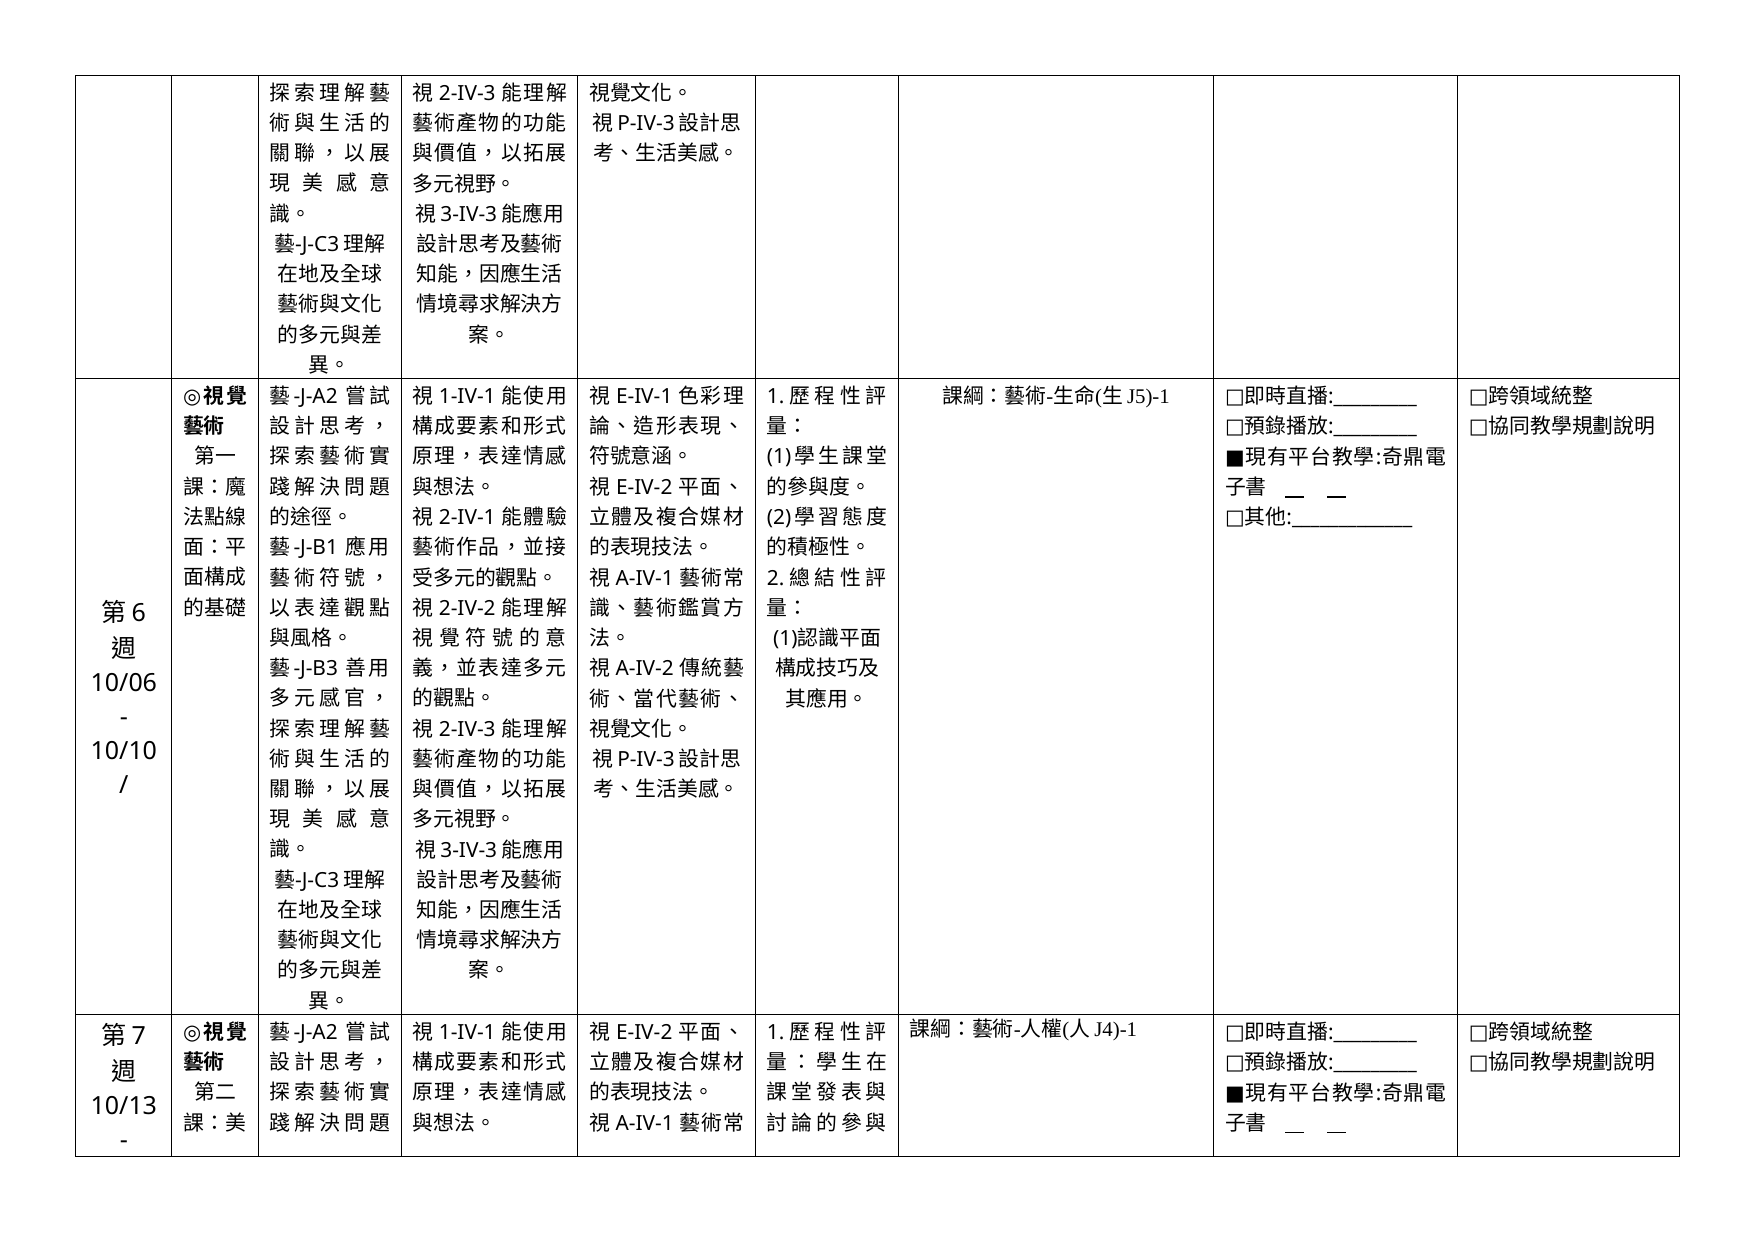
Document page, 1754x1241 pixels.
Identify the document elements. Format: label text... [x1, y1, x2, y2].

table_cell [756, 76, 898, 378]
table_cell [1214, 76, 1457, 378]
table_cell [1458, 76, 1679, 378]
table_cell □跨領域統整 □協同教學規劃說明 [1458, 379, 1679, 1014]
table_cell 藝-J-A2嘗試設計思考，探索藝術實踐解決問題 [259, 1015, 401, 1156]
table_cell ◎視覺藝術 第一課：魔法點線面：平面構成的基礎 [172, 379, 258, 1014]
table_cell □即時直播:_________ □預錄播放:_________ ■現有平台教學:奇鼎電子書 [1214, 1015, 1457, 1156]
table_cell ◎視覺藝術 第二課：美 [172, 1015, 258, 1156]
table_cell 1.歷程性評量： (1)學生課堂的參與度。 (2)學習態度的積極性。 2.總結性評量： (1)認識平面構成技巧及其應用。 [756, 379, 898, 1014]
table_cell 視E-IV-1色彩理論、造形表現、符號意涵。 視E-IV-2平面、立體及複合媒材的表現技法。 視A-IV-1藝術常識、藝術鑑賞方法。 視A-IV-2傳統藝術、當代藝術、視覺文化。 視P-IV-3設計思考、生活美感。 [578, 379, 755, 1014]
table_cell 第7週 10/13- [76, 1015, 171, 1156]
table_cell [899, 76, 1213, 378]
table_cell 視1-IV-1能使用構成要素和形式原理，表達情感與想法。 視2-IV-1能體驗藝術作品，並接受多元的觀點。 視2-IV-2能理解視覺符號的意義，並表達多元的觀點。 視2-IV-3能理解藝術產物的功能與價值，以拓展多元視野。 視3-IV-3能應用設計思考及藝術知能，因應生活情境尋求解決方案。 [402, 379, 577, 1014]
table_cell 視E-IV-2平面、立體及複合媒材的表現技法。 視A-IV-1藝術常 [578, 1015, 755, 1156]
table_cell [172, 76, 258, 378]
table_cell 第6週 10/06-10/10/ [76, 379, 171, 1014]
table_cell 藝-J-A2嘗試設計思考，探索藝術實踐解決問題的途徑。 藝-J-B1應用藝術符號，以表達觀點與風格。 藝-J-B3善用多元感官，探索理解藝術與生活的關聯，以展現美感意識。 藝-J-C3理解在地及全球藝術與文化的多元與差異。 [259, 379, 401, 1014]
table_cell □跨領域統整 □協同教學規劃說明 [1458, 1015, 1679, 1156]
table_cell 課綱：藝術-人權(人J4)-1 [899, 1015, 1213, 1156]
table_cell [76, 76, 171, 378]
table_cell 視1-IV-1能使用構成要素和形式原理，表達情感與想法。 [402, 1015, 577, 1156]
table_cell 課綱：藝術-生命(生J5)-1 [899, 379, 1213, 1014]
table_cell 1.歷程性評量：學生在課堂發表與討論的參與 [756, 1015, 898, 1156]
table_cell □即時直播:_________ □預錄播放:_________ ■現有平台教學:奇鼎電子書 □其他:_____________ [1214, 379, 1457, 1014]
table_cell 視覺文化。 視P-IV-3設計思考、生活美感。 [578, 76, 755, 378]
table_cell 視2-IV-3能理解藝術產物的功能與價值，以拓展多元視野。 視3-IV-3能應用設計思考及藝術知能，因應生活情境尋求解決方案。 [402, 76, 577, 378]
table_cell 探索理解藝術與生活的關聯，以展現美感意識。 藝-J-C3理解在地及全球藝術與文化的多元與差異。 [259, 76, 401, 378]
